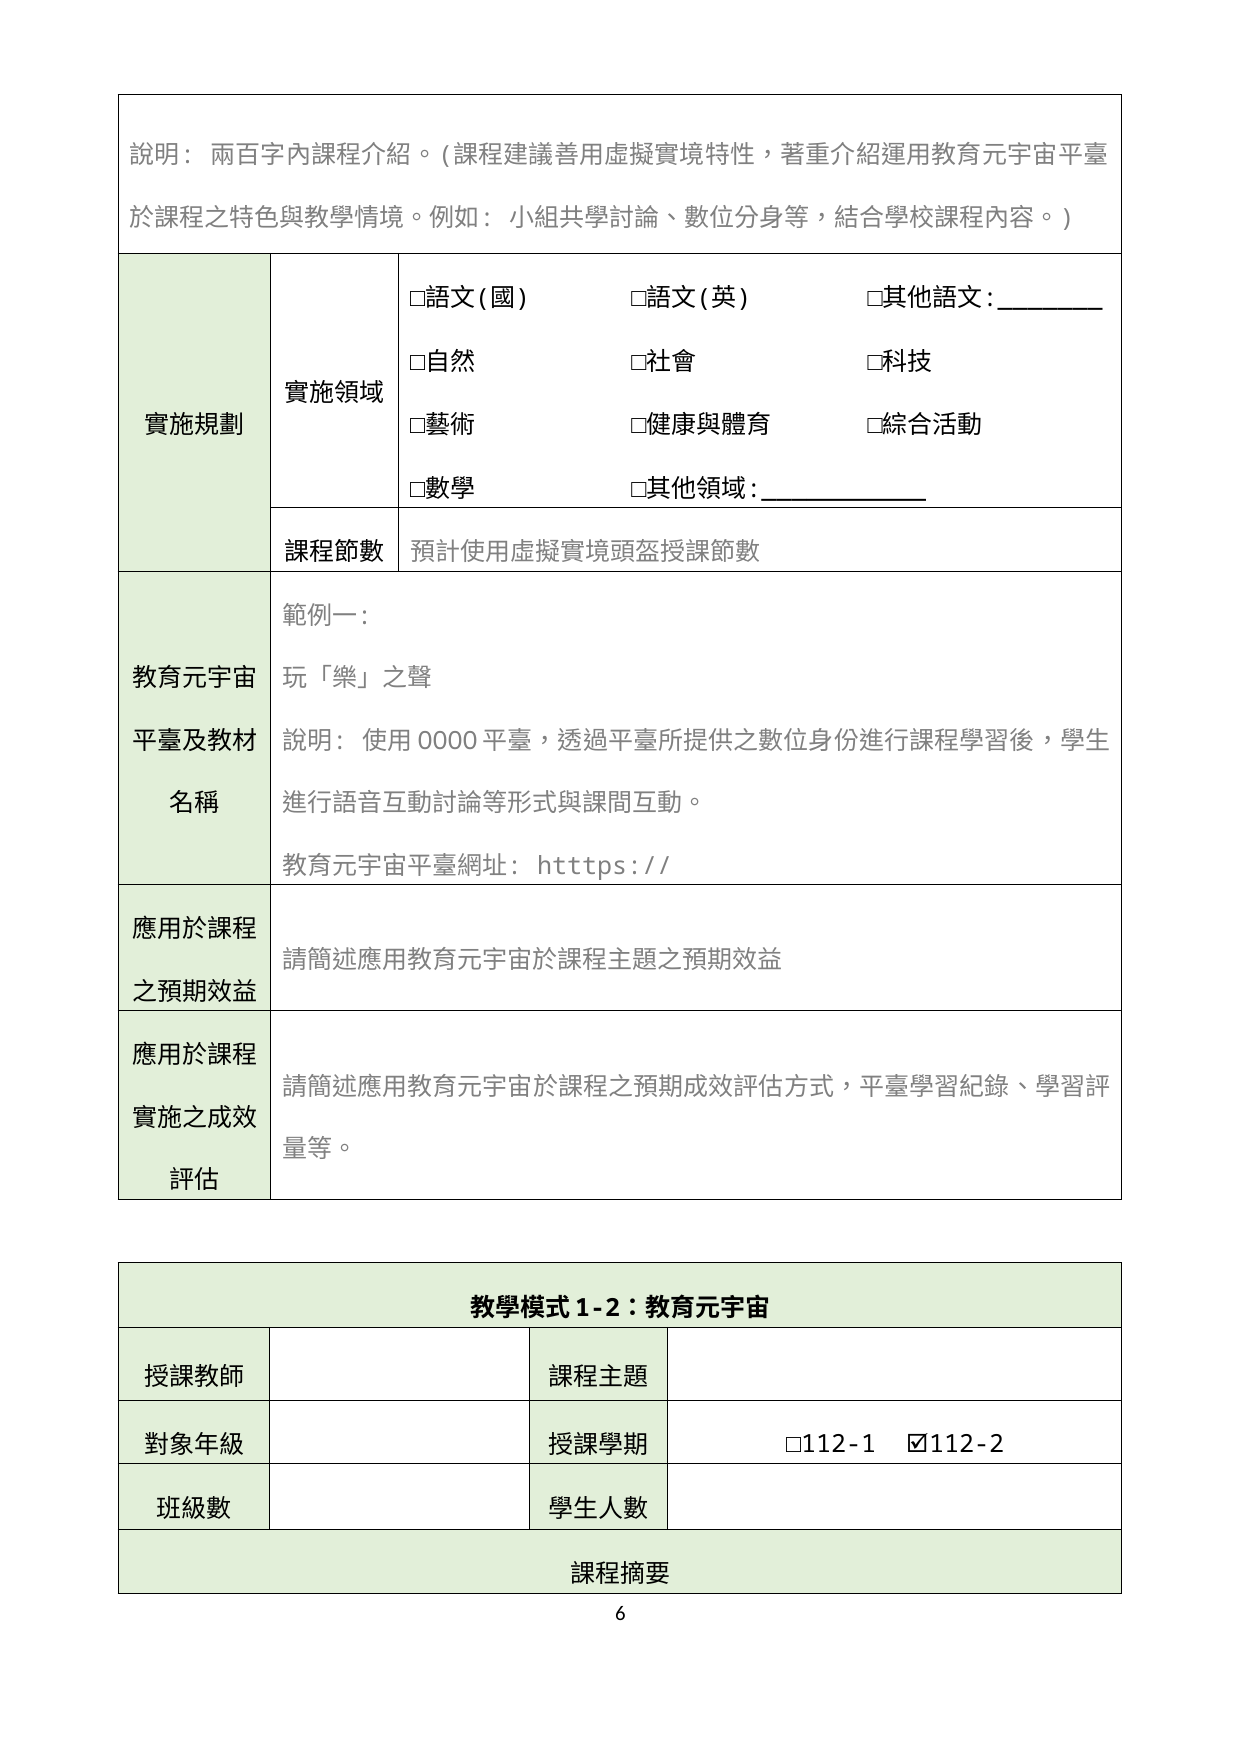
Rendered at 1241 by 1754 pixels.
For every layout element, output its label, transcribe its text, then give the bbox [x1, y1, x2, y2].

table_cell 課程摘要 [119, 1530, 1121, 1593]
table_cell 請簡述應用教育元宇宙於課程之預期成效評估方式，平臺學習紀錄、學習評量等。 [271, 1011, 1121, 1199]
table_cell [270, 1328, 529, 1400]
table_cell □科技 [856, 316, 1121, 380]
table_cell [270, 1464, 529, 1529]
table_cell □語文(英) [620, 254, 856, 316]
table_cell [668, 1328, 1121, 1400]
table_cell 授課教師 [119, 1328, 269, 1400]
table_cell [270, 1401, 529, 1463]
table_cell 說明: 兩百字內課程介紹。(課程建議善用虛擬實境特性，著重介紹運用教育元宇宙平臺於課程之特色與教學情境。例如: 小組共學討論、數位分身等，結合學校課程內容。) [119, 95, 1121, 253]
table_cell □語文(國) [399, 254, 620, 316]
table_cell 實施領域 [271, 254, 398, 507]
table_cell 學生人數 [530, 1464, 667, 1529]
table_cell 課程主題 [530, 1328, 667, 1400]
table_cell □綜合活動 [856, 380, 1121, 443]
table_cell 授課學期 [530, 1401, 667, 1463]
table_cell 預計使用虛擬實境頭盔授課節數 [399, 508, 1121, 571]
table_cell 範例一: 玩「樂」之聲 說明: 使用OOOO平臺，透過平臺所提供之數位身份進行課程學習後，學生進行語音互動討論等形式與課間互動。 教育元宇宙平臺網址: htttps:// [271, 572, 1121, 884]
table_cell 應用於課程之預期效益 [119, 885, 270, 1010]
table_cell □數學 [399, 444, 620, 507]
table_cell 應用於課程實施之成效評估 [119, 1011, 270, 1199]
table_cell 請簡述應用教育元宇宙於課程主題之預期效益 [271, 885, 1121, 1010]
table_cell 實施規劃 [119, 254, 270, 571]
table_cell □112-1 112-2 [668, 1401, 1121, 1463]
table_cell □藝術 [399, 380, 620, 443]
table_cell □社會 [620, 316, 856, 380]
table_cell 對象年級 [119, 1401, 269, 1463]
table_cell 教育元宇宙平臺及教材名稱 [119, 572, 270, 884]
table_cell [668, 1464, 1121, 1529]
table_cell □其他語文:_______ [856, 254, 1121, 316]
table_cell 課程節數 [271, 508, 398, 571]
table_header 教學模式1-2：教育元宇宙 [119, 1263, 1121, 1327]
table_cell □自然 [399, 316, 620, 380]
table_cell □其他領域:___________ [620, 444, 1121, 507]
table_cell 班級數 [119, 1464, 269, 1529]
table_cell □健康與體育 [620, 380, 856, 443]
